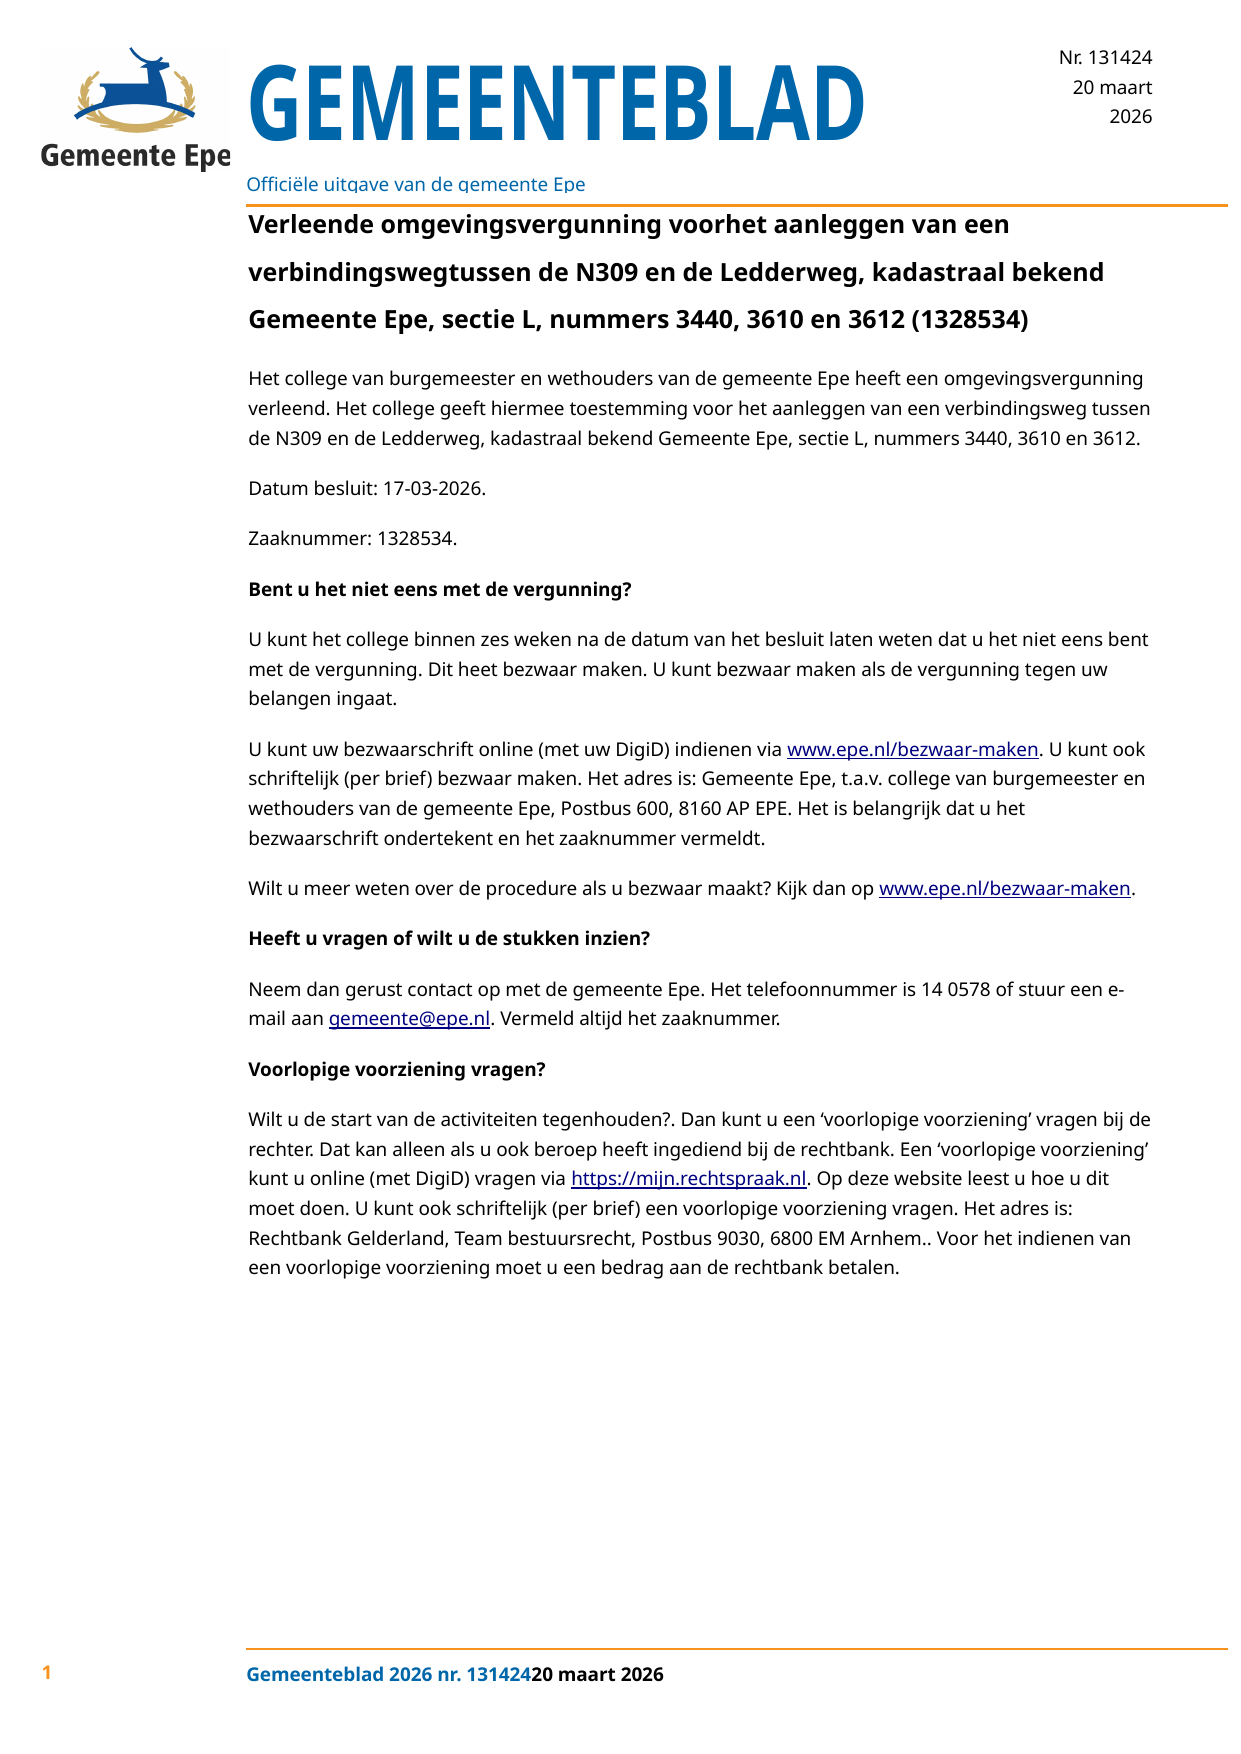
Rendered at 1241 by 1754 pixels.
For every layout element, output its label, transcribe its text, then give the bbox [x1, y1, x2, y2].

text U kunt uw bezwaarschrift online (met uw DigiD) indienen via www.epe.nl/bezwaar-maken. U kunt ook schriftelijk (per brief) bezwaar maken. Het adres is: Gemeente Epe, t.a.v. college van burgemeester en wethouders van de gemeente Epe, Postbus 600, 8160 AP EPE. Het is belangrijk dat u het bezwaarschrift ondertekent en het zaaknummer vermeldt. [248, 736, 1152, 850]
text Bent u het niet eens met de vergunning? [248, 576, 1152, 602]
text Verleende omgevingsvergunning voorhet aanleggen van een verbindingswegtussen de N309 en de Ledderweg, kadastraal bekend Gemeente Epe, sectie L, nummers 3440, 3610 en 3612 (1328534) [248, 207, 1152, 336]
text Het college van burgemeester en wethouders van de gemeente Epe heeft een omgevingsvergunning verleend. Het college geeft hiermee toestemming voor het aanleggen van een verbindingsweg tussen de N309 en de Ledderweg, kadastraal bekend Gemeente Epe, sectie L, nummers 3440, 3610 en 3612. [248, 366, 1152, 450]
text Heeft u vragen of wilt u de stukken inzien? [248, 926, 1152, 951]
text Wilt u meer weten over de procedure als u bezwaar maakt? Kijk dan op www.epe.nl/bezwaar-maken. [248, 875, 1152, 901]
text Wilt u de start van de activiteiten tegenhouden?. Dan kunt u een ‘voorlopige voorziening’ vragen bij de rechter. Dat kan alleen als u ook beroep heeft ingediend bij de rechtbank. Een ‘voorlopige voorziening’ kunt u online (met DigiD) vragen via https://mijn.rechtspraak.nl. Op deze website leest u hoe u dit moet doen. U kunt ook schriftelijk (per brief) een voorlopige voorziening vragen. Het adres is: Rechtbank Gelderland, Team bestuursrecht, Postbus 9030, 6800 EM Arnhem.. Voor het indienen van een voorlopige voorziening moet u een bedrag aan de rechtbank betalen. [248, 1106, 1152, 1280]
text Neem dan gerust contact op met de gemeente Epe. Het telefoonnummer is 14 0578 of stuur een e-mail aan gemeente@epe.nl. Vermeld altijd het zaaknummer. [248, 976, 1152, 1031]
text U kunt het college binnen zes weken na de datum van het besluit laten weten dat u het niet eens bent met de vergunning. Dit heet bezwaar maken. U kunt bezwaar maken als de vergunning tegen uw belangen ingaat. [248, 626, 1152, 711]
picture [41, 47, 231, 172]
text Voorlopige voorziening vragen? [248, 1056, 1152, 1082]
text Datum besluit: 17-03-2026. [248, 475, 1152, 501]
text Zaaknummer: 1328534. [248, 526, 1152, 551]
